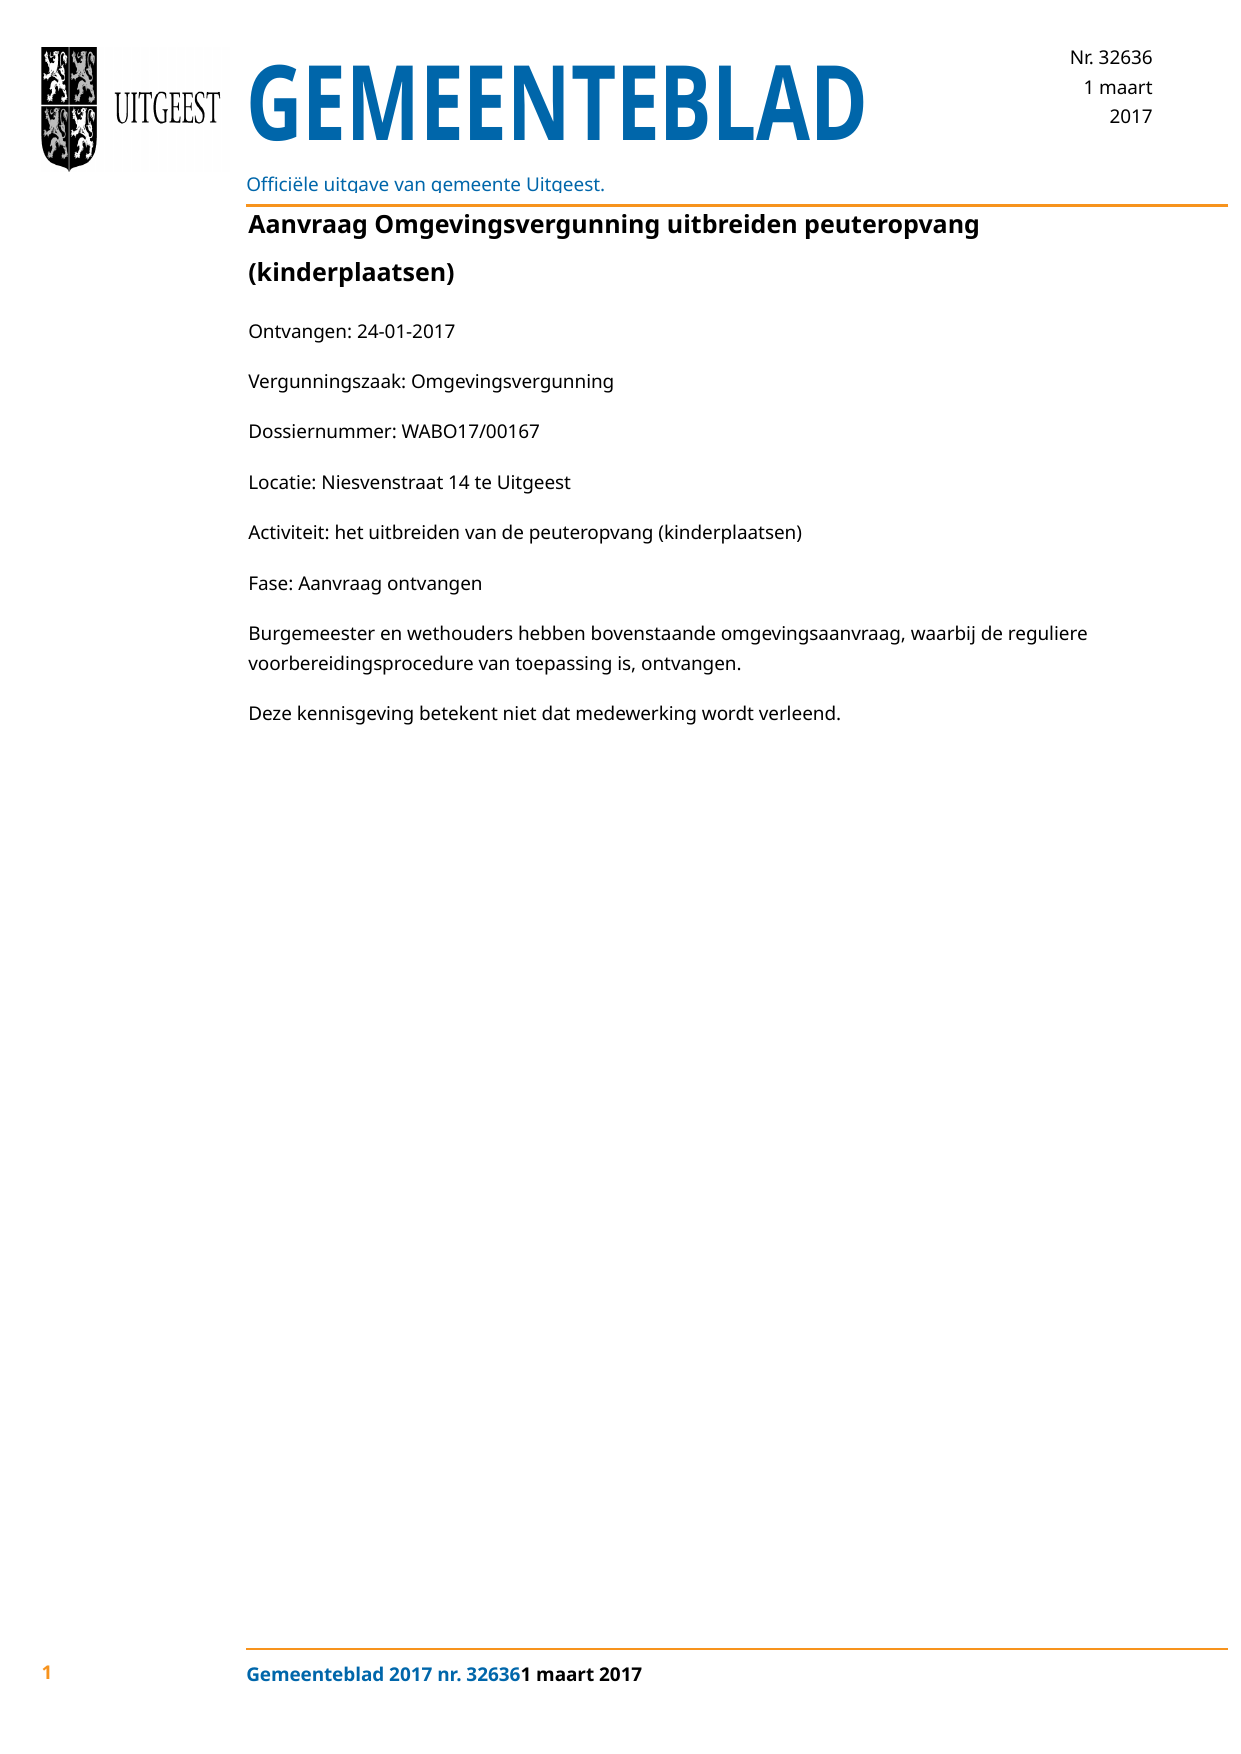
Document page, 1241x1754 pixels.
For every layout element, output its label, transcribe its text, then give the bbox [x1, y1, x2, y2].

text Vergunningszaak: Omgevingsvergunning [248, 368, 1152, 394]
text Ontvangen: 24-01-2017 [248, 318, 1152, 344]
text Burgemeester en wethouders hebben bovenstaande omgevingsaanvraag, waarbij de reguliere voorbereidingsprocedure van toepassing is, ontvangen. [248, 620, 1152, 676]
text Fase: Aanvraag ontvangen [248, 570, 1152, 596]
picture [41, 47, 231, 172]
text Dossiernummer: WABO17/00167 [248, 419, 1152, 444]
text Locatie: Niesvenstraat 14 te Uitgeest [248, 469, 1152, 495]
text Aanvraag Omgevingsvergunning uitbreiden peuteropvang (kinderplaatsen) [248, 207, 1152, 288]
text Activiteit: het uitbreiden van de peuteropvang (kinderplaatsen) [248, 519, 1152, 545]
text Deze kennisgeving betekent niet dat medewerking wordt verleend. [248, 700, 1152, 726]
